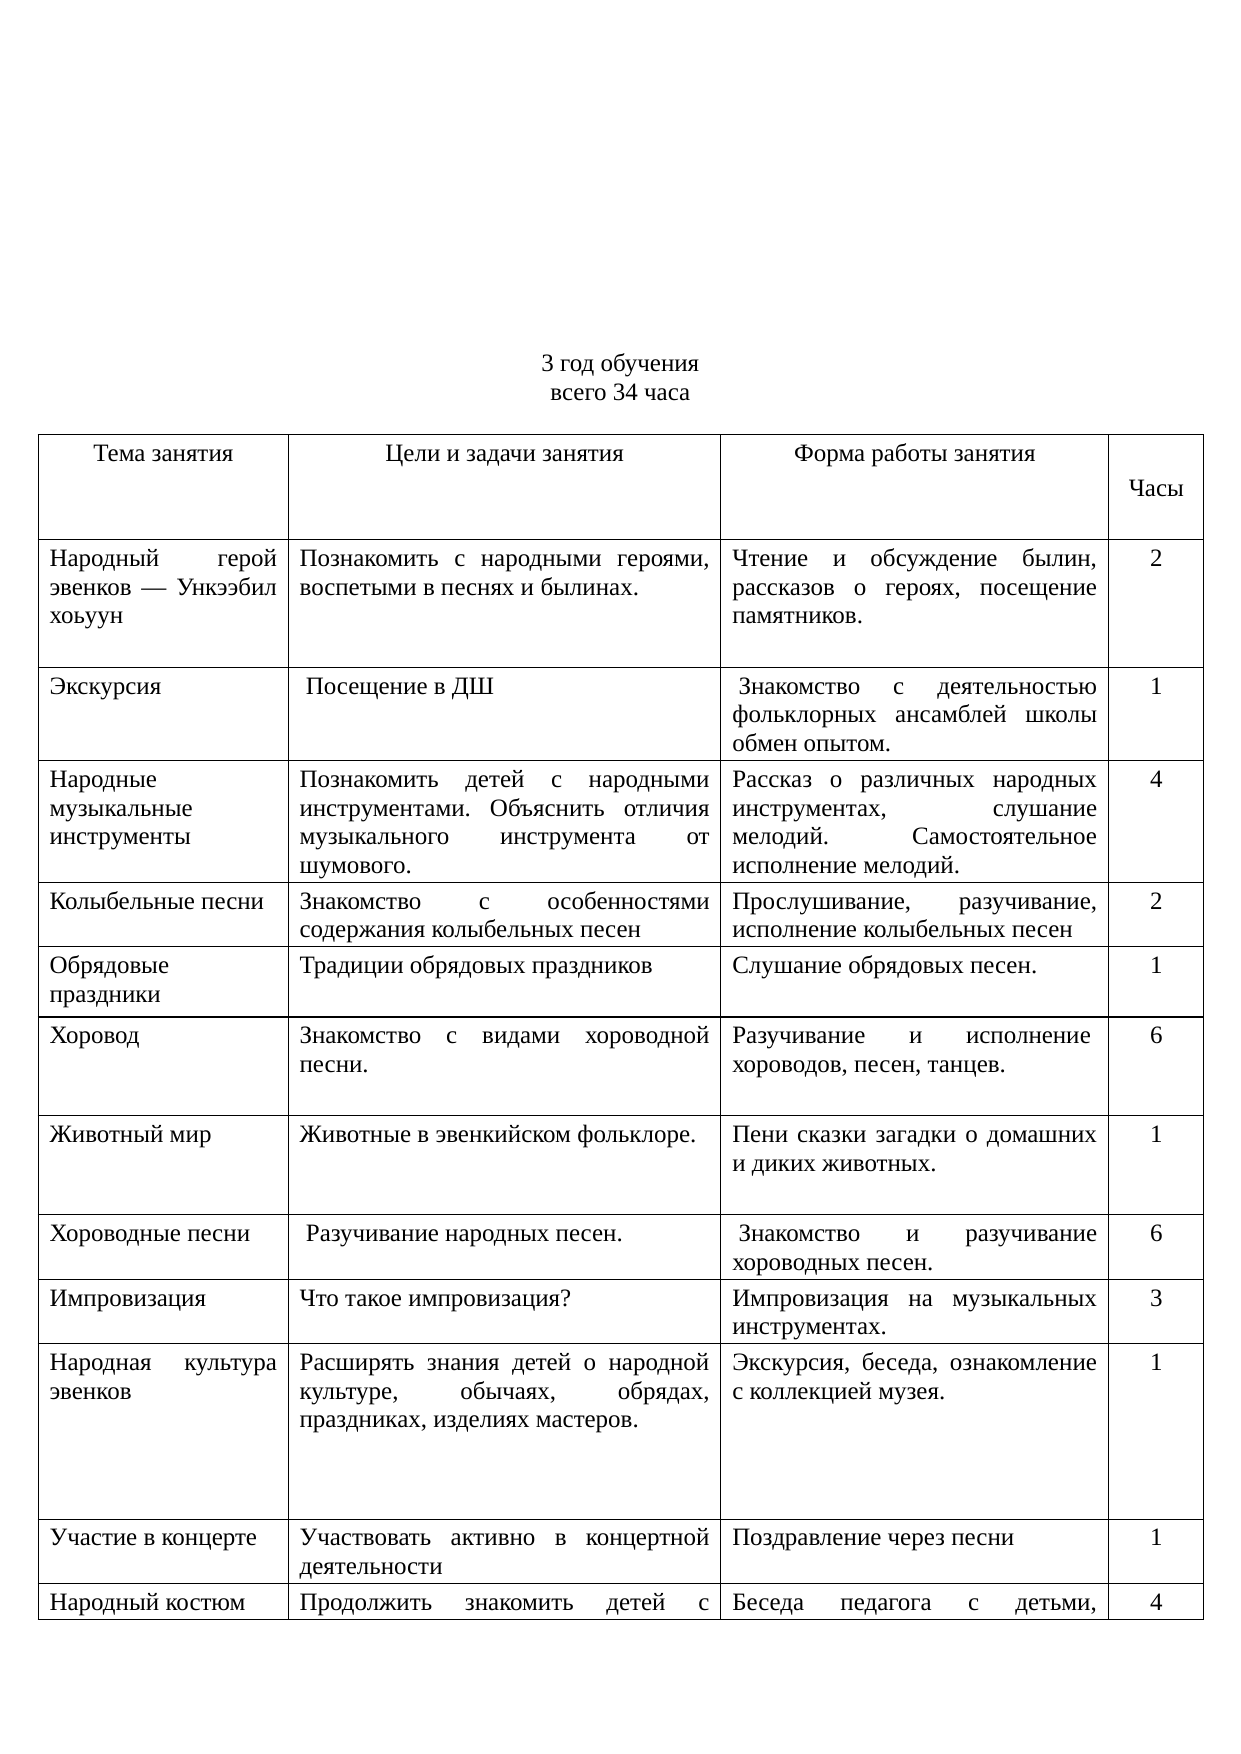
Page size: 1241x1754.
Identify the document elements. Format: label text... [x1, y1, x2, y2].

table_header Форма работы занятия [721, 435, 1108, 539]
table_cell Участвовать активно в концертной деятельности [289, 1520, 720, 1583]
table_cell 6 [1109, 1215, 1203, 1279]
table_cell Хороводные песни [39, 1215, 288, 1279]
table_cell Народный костюм [39, 1584, 288, 1618]
table_cell Познакомить с народными героями, воспетыми в песнях и былинах. [289, 540, 720, 667]
table_cell Народные музыкальные инструменты [39, 761, 288, 882]
table_cell 3 [1109, 1280, 1203, 1343]
table_cell 1 [1109, 1344, 1203, 1518]
table_cell Продолжить знакомить детей с [289, 1584, 720, 1618]
table_header Тема занятия [39, 435, 288, 539]
table_cell Колыбельные песни [39, 883, 288, 946]
table_cell 1 [1109, 1116, 1203, 1214]
table_cell Животный мир [39, 1116, 288, 1214]
table_cell Народная культура эвенков [39, 1344, 288, 1518]
table_cell Рассказ о различных народных инструментах, слушание мелодий. Самостоятельное исполнение мелодий. [721, 761, 1108, 882]
text 3 год обучения [118, 348, 1122, 377]
table_cell Познакомить детей с народными инструментами. Объяснить отличия музыкального инструмента от шумового. [289, 761, 720, 882]
table_cell Хоровод [39, 1018, 288, 1115]
table_header Часы [1109, 435, 1203, 539]
table_cell Экскурсия [39, 668, 288, 760]
table_cell Разучивание и исполнение хороводов, песен, танцев. [721, 1018, 1108, 1115]
table_cell Прослушивание, разучивание, исполнение колыбельных песен [721, 883, 1108, 946]
table_cell Знакомство и разучивание хороводных песен. [721, 1215, 1108, 1279]
table_cell 1 [1109, 668, 1203, 760]
table_header Цели и задачи занятия [289, 435, 720, 539]
table_cell Обрядовые праздники [39, 947, 288, 1016]
table_cell Импровизация на музыкальных инструментах. [721, 1280, 1108, 1343]
table_cell Посещение в ДШ [289, 668, 720, 760]
text всего 34 часа [118, 377, 1122, 406]
table_cell Пени сказки загадки о домашних и диких животных. [721, 1116, 1108, 1214]
table_cell Знакомство с видами хороводной песни. [289, 1018, 720, 1115]
table_cell Животные в эвенкийском фольклоре. [289, 1116, 720, 1214]
table_cell Знакомство с особенностями содержания колыбельных песен [289, 883, 720, 946]
table_cell Беседа педагога с детьми, [721, 1584, 1108, 1618]
table_cell Разучивание народных песен. [289, 1215, 720, 1279]
table_cell 6 [1109, 1018, 1203, 1115]
table_cell Импровизация [39, 1280, 288, 1343]
table_cell Знакомство с деятельностью фольклорных ансамблей школы обмен опытом. [721, 668, 1108, 760]
table_cell Традиции обрядовых праздников [289, 947, 720, 1016]
table_cell Чтение и обсуждение былин, рассказов о героях, посещение памятников. [721, 540, 1108, 667]
table_cell 1 [1109, 1520, 1203, 1583]
table_cell 2 [1109, 883, 1203, 946]
table_cell Участие в концерте [39, 1520, 288, 1583]
table_cell 2 [1109, 540, 1203, 667]
table_cell 1 [1109, 947, 1203, 1016]
table_cell Народный герой эвенков — Ункээбил хоьуун [39, 540, 288, 667]
table_cell Поздравление через песни [721, 1520, 1108, 1583]
table_cell Экскурсия, беседа, ознакомление с коллекцией музея. [721, 1344, 1108, 1518]
table_cell 4 [1109, 761, 1203, 882]
table_cell 4 [1109, 1584, 1203, 1618]
table_cell Расширять знания детей о народной культуре, обычаях, обрядах, праздниках, изделиях мастеров. [289, 1344, 720, 1518]
table_cell Слушание обрядовых песен. [721, 947, 1108, 1016]
table_cell Что такое импровизация? [289, 1280, 720, 1343]
